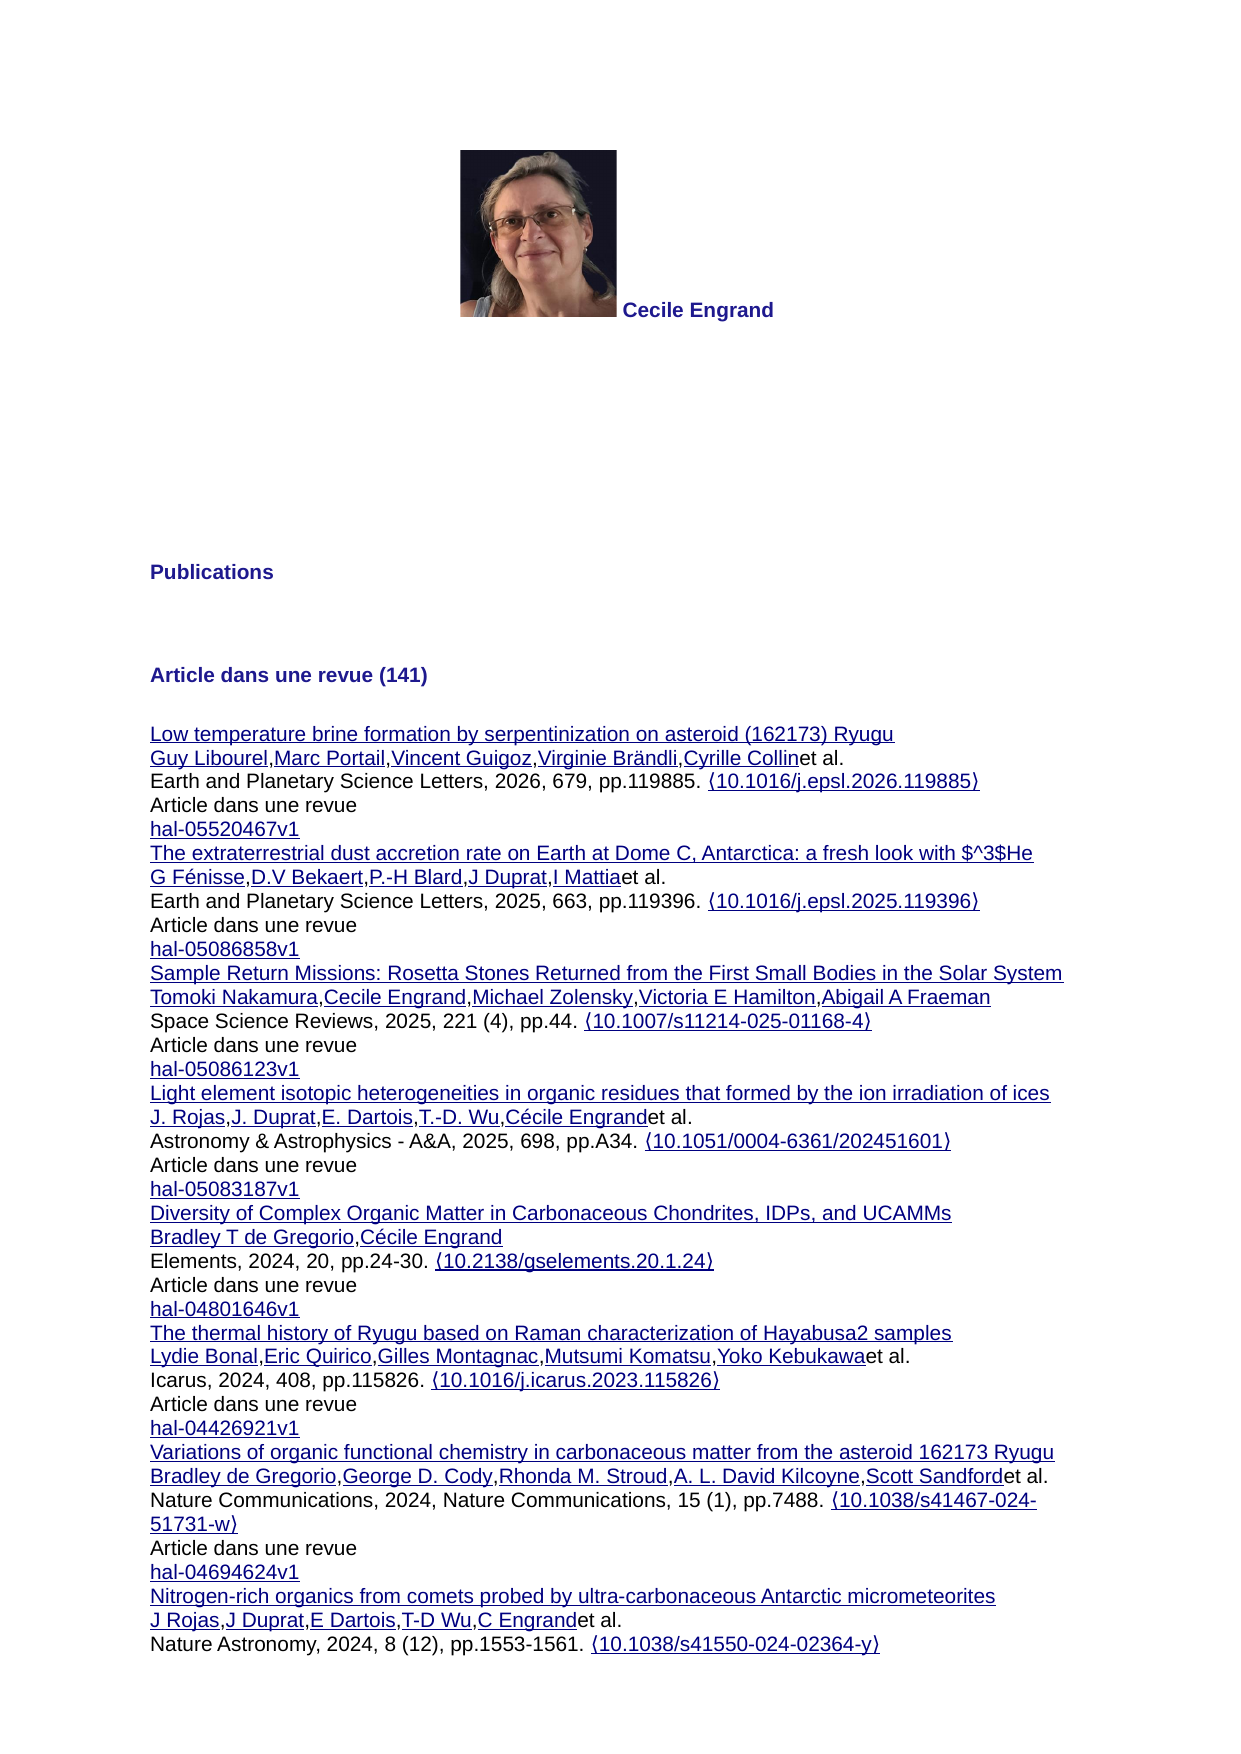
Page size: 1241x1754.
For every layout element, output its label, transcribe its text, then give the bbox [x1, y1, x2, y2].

table_cell The thermal history of Ryugu based on Raman characterization of Hayabusa2 samples Lydie Bonal,Eric Quirico,Gilles Montagnac,Mutsumi Komatsu,Yoko Kebukawaet al. Icarus, 2024, 408, pp.115826. ⟨10.1016/j.icarus.2023.115826⟩ Article dans une revue hal-04426921v1 [150, 1320, 1090, 1440]
subtitle Article dans une revue (141) [150, 663, 1090, 687]
table_cell Variations of organic functional chemistry in carbonaceous matter from the asteroid 162173 Ryugu Bradley de Gregorio,George D. Cody,Rhonda M. Stroud,A. L. David Kilcoyne,Scott Sandfordet al. Nature Communications, 2024, Nature Communications, 15 (1), pp.7488. ⟨10.1038/s41467-024-51731-w⟩ Article dans une revue hal-04694624v1 [150, 1440, 1090, 1584]
table_header Low temperature brine formation by serpentinization on asteroid (162173) Ryugu Guy Libourel,Marc Portail,Vincent Guigoz,Virginie Brändli,Cyrille Collinet al. Earth and Planetary Science Letters, 2026, 679, pp.119885. ⟨10.1016/j.epsl.2026.119885⟩ Article dans une revue hal-05520467v1 [150, 721, 1090, 841]
table_cell Light element isotopic heterogeneities in organic residues that formed by the ion irradiation of ices J. Rojas,J. Duprat,E. Dartois,T.-D. Wu,Cécile Engrandet al. Astronomy & Astrophysics - A&A, 2025, 698, pp.A34. ⟨10.1051/0004-6361/202451601⟩ Article dans une revue hal-05083187v1 [150, 1081, 1090, 1201]
subtitle Publications [150, 560, 1090, 584]
table_cell Diversity of Complex Organic Matter in Carbonaceous Chondrites, IDPs, and UCAMMs Bradley T de Gregorio,Cécile Engrand Elements, 2024, 20, pp.24-30. ⟨10.2138/gselements.20.1.24⟩ Article dans une revue hal-04801646v1 [150, 1201, 1090, 1320]
table_cell Nitrogen-rich organics from comets probed by ultra-carbonaceous Antarctic micrometeorites J Rojas,J Duprat,E Dartois,T-D Wu,C Engrandet al. Nature Astronomy, 2024, 8 (12), pp.1553-1561. ⟨10.1038/s41550-024-02364-y⟩ [150, 1584, 1090, 1656]
table_cell Sample Return Missions: Rosetta Stones Returned from the First Small Bodies in the Solar System Tomoki Nakamura,Cecile Engrand,Michael Zolensky,Victoria E Hamilton,Abigail A Fraeman Space Science Reviews, 2025, 221 (4), pp.44. ⟨10.1007/s11214-025-01168-4⟩ Article dans une revue hal-05086123v1 [150, 961, 1090, 1081]
picture [460, 150, 617, 317]
subtitle Cecile Engrand [150, 150, 1090, 321]
table_cell The extraterrestrial dust accretion rate on Earth at Dome C, Antarctica: a fresh look with $^3$He G Fénisse,D.V Bekaert,P.-H Blard,J Duprat,I Mattiaet al. Earth and Planetary Science Letters, 2025, 663, pp.119396. ⟨10.1016/j.epsl.2025.119396⟩ Article dans une revue hal-05086858v1 [150, 841, 1090, 961]
